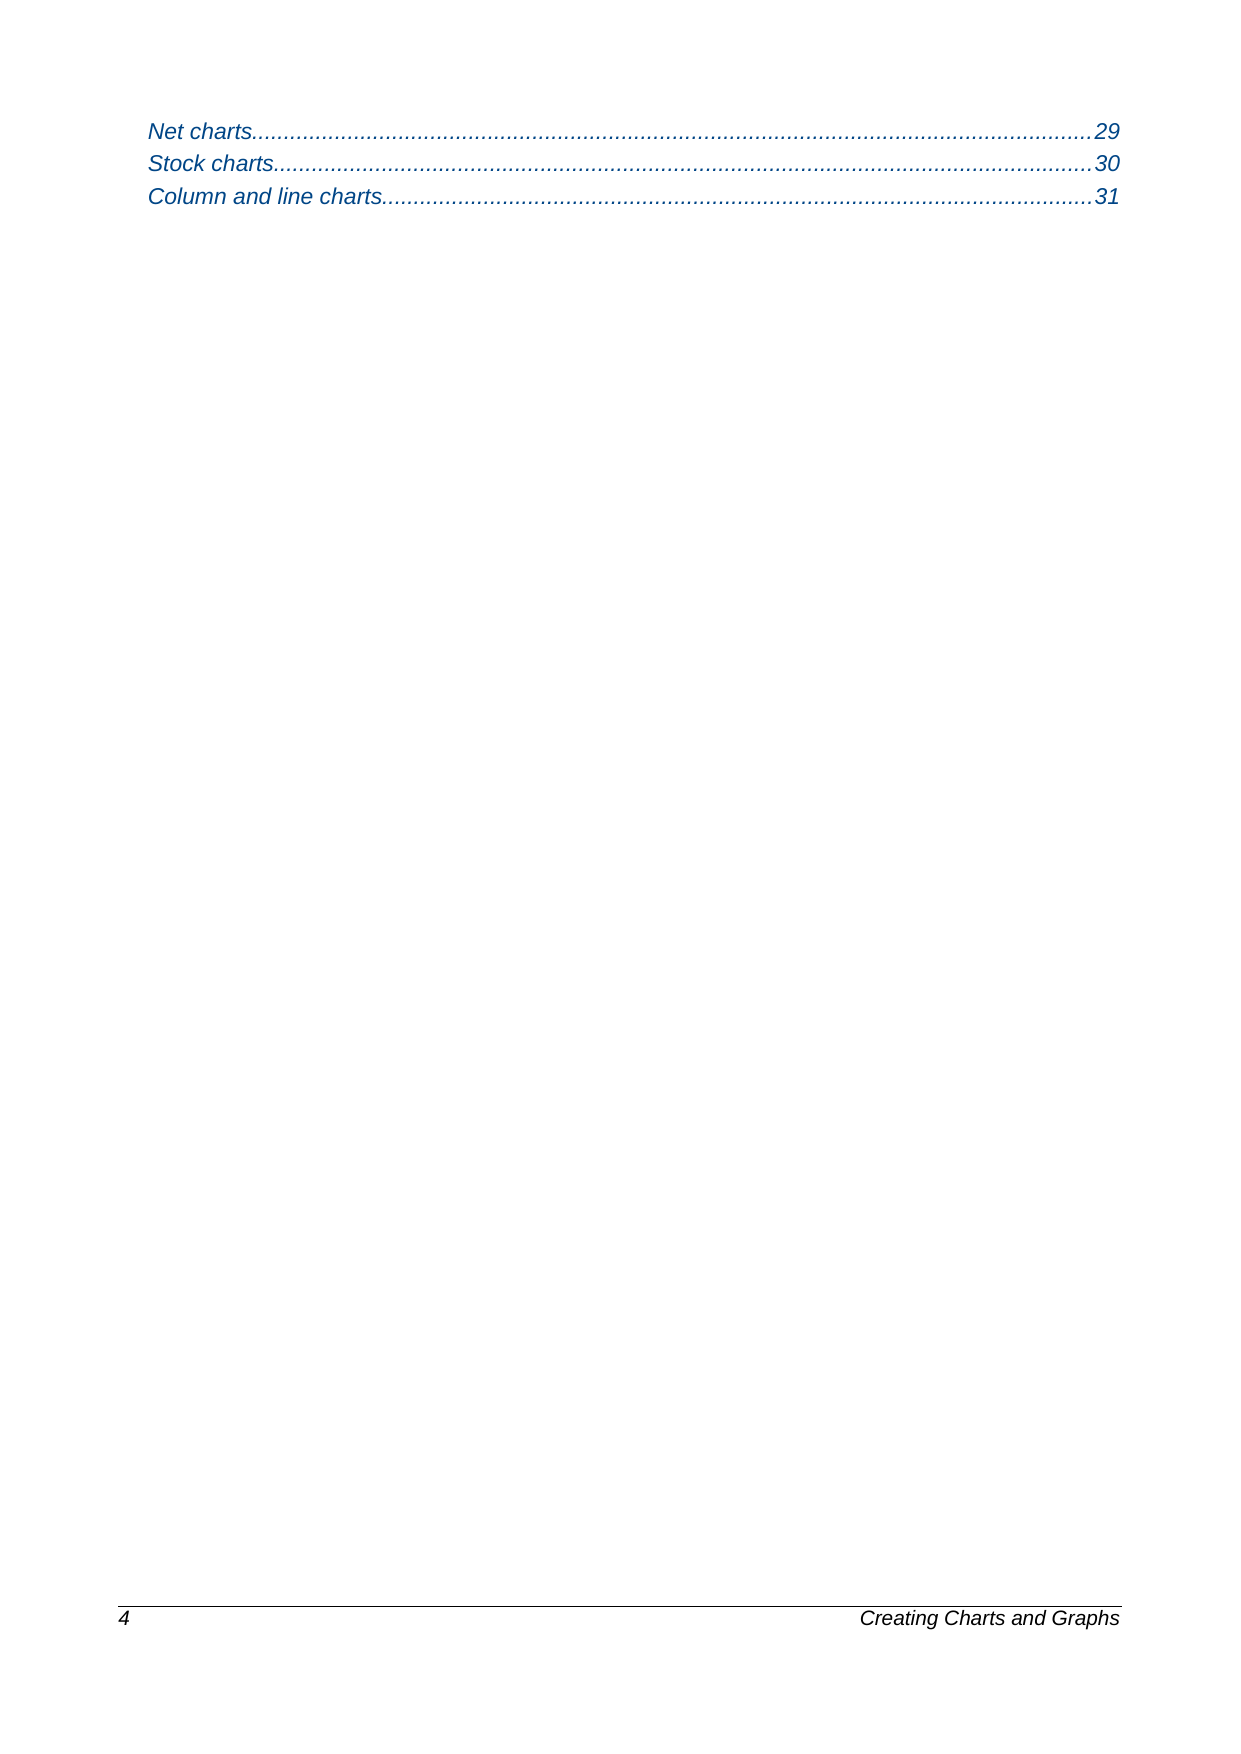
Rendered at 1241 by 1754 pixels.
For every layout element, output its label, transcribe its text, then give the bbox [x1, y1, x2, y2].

text Stock charts 30 [148, 150, 1122, 177]
text Net charts 29 [148, 118, 1122, 144]
text Column and line charts 31 [148, 183, 1122, 209]
